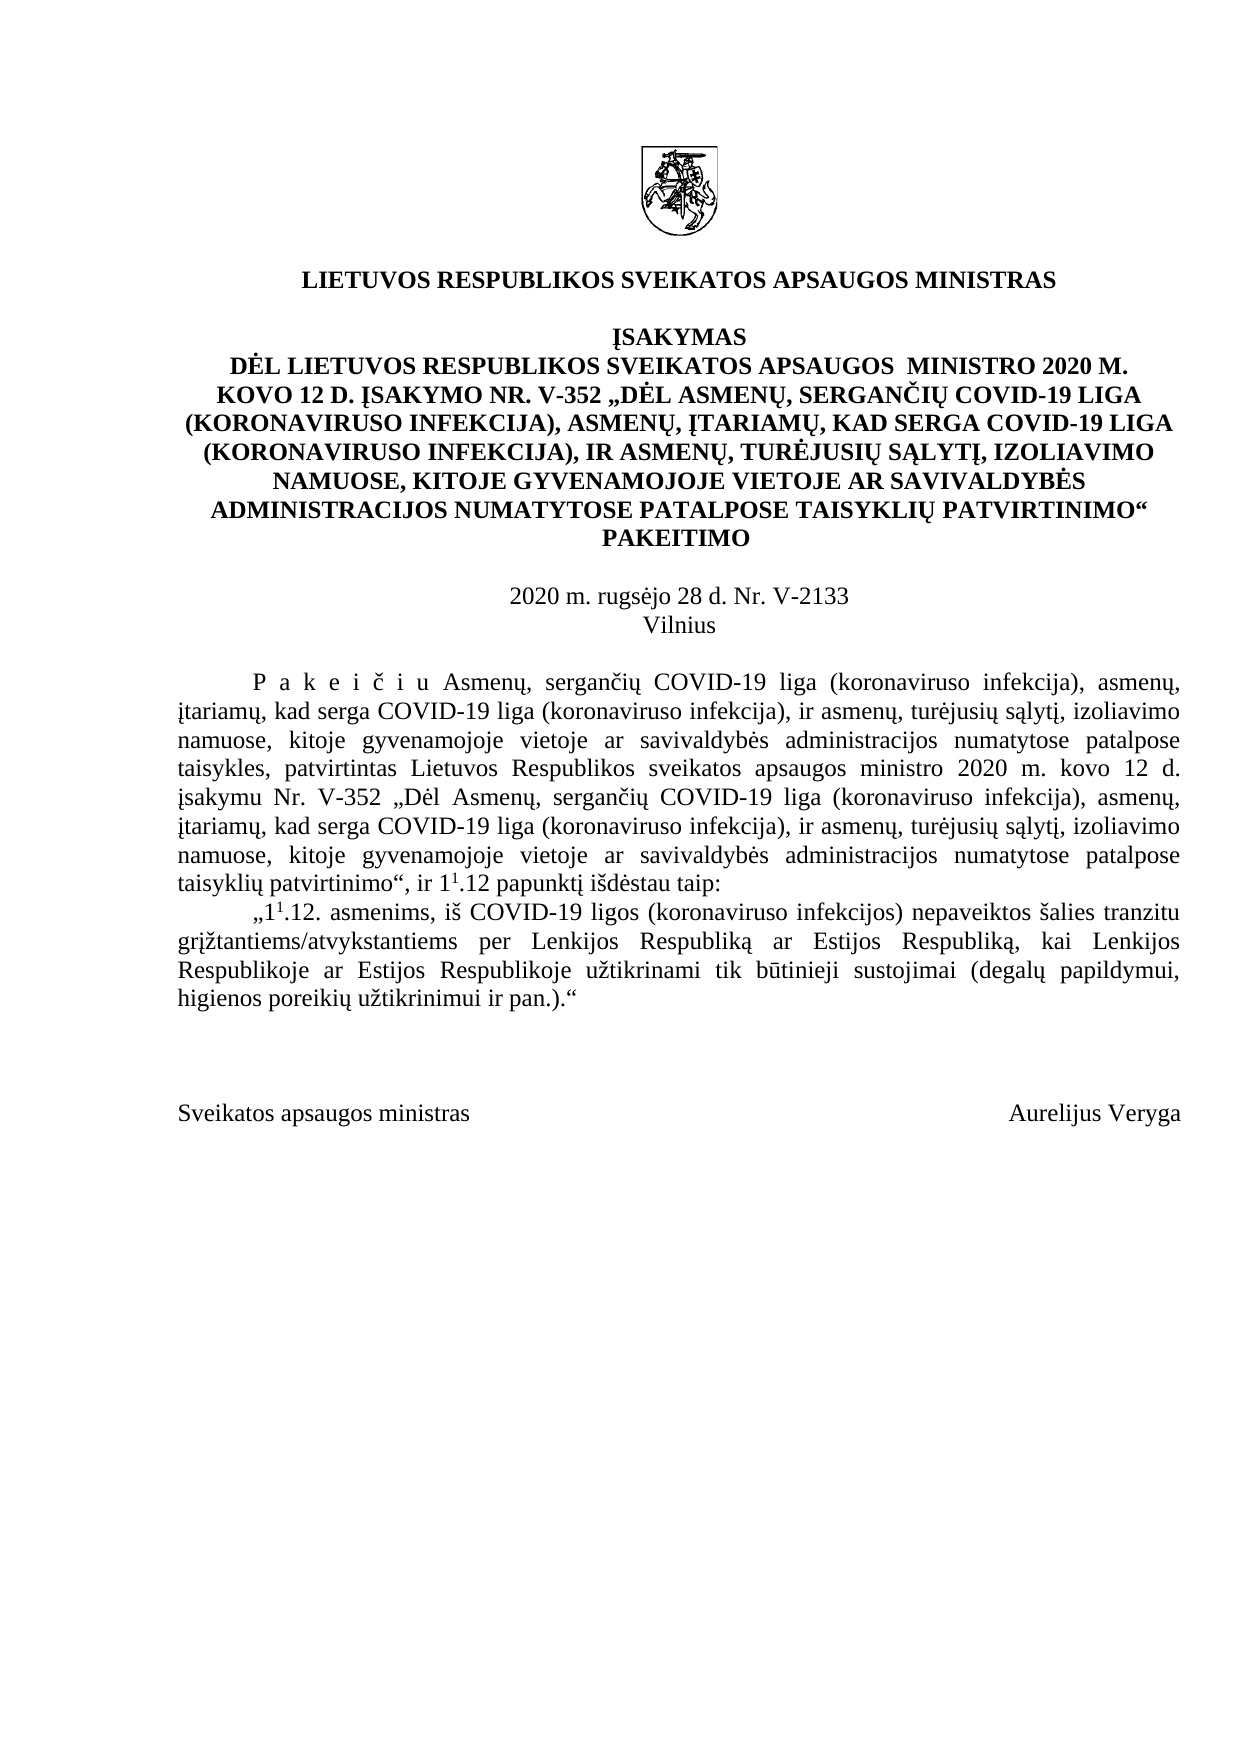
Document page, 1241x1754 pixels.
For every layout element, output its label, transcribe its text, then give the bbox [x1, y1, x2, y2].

text 2020 m. rugsėjo 28 d. Nr. V-2133 [177, 581, 1181, 610]
text DĖL LIETUVOS RESPUBLIKOS SVEIKATOS APSAUGOS MINISTRO 2020 M. KOVO 12 D. ĮSAKYMO NR. V-352 „DĖL ASMENŲ, SERGANČIŲ COVID-19 LIGA (KORONAVIRUSO INFEKCIJA), ASMENŲ, ĮTARIAMŲ, KAD SERGA COVID-19 LIGA (KORONAVIRUSO INFEKCIJA), IR ASMENŲ, TURĖJUSIŲ SĄLYTĮ, IZOLIAVIMO NAMUOSE, KITOJE GYVENAMOJOJE VIETOJE AR SAVIVALDYBĖS ADMINISTRACIJOS NUMATYTOSE PATALPOSE TAISYKLIŲ PATVIRTINIMO“ PAKEITIMO [177, 351, 1181, 552]
text LIETUVOS RESPUBLIKOS SVEIKATOS APSAUGOS MINISTRAS [177, 265, 1181, 293]
text Vilnius [177, 610, 1181, 638]
text P a k e i č i u Asmenų, sergančių COVID-19 liga (koronaviruso infekcija), asmenų, įtariamų, kad serga COVID-19 liga (koronaviruso infekcija), ir asmenų, turėjusių sąlytį, izoliavimo namuose, kitoje gyvenamojoje vietoje ar savivaldybės administracijos numatytose patalpose taisykles, patvirtintas Lietuvos Respublikos sveikatos apsaugos ministro 2020 m. kovo 12 d. įsakymu Nr. V-352 „Dėl Asmenų, sergančių COVID-19 liga (koronaviruso infekcija), asmenų, įtariamų, kad serga COVID-19 liga (koronaviruso infekcija), ir asmenų, turėjusių sąlytį, izoliavimo namuose, kitoje gyvenamojoje vietoje ar savivaldybės administracijos numatytose patalpose taisyklių patvirtinimo“, ir 11.12 papunktį išdėstau taip: [177, 667, 1181, 897]
text Sveikatos apsaugos ministras Aurelijus Veryga [177, 1098, 1181, 1127]
text ĮSAKYMAS [177, 322, 1181, 351]
text „11.12. asmenims, iš COVID-19 ligos (koronaviruso infekcijos) nepaveiktos šalies tranzitu grįžtantiems/atvykstantiems per Lenkijos Respubliką ar Estijos Respubliką, kai Lenkijos Respublikoje ar Estijos Respublikoje užtikrinami tik būtinieji sustojimai (degalų papildymui, higienos poreikių užtikrinimui ir pan.).“ [177, 897, 1181, 1012]
